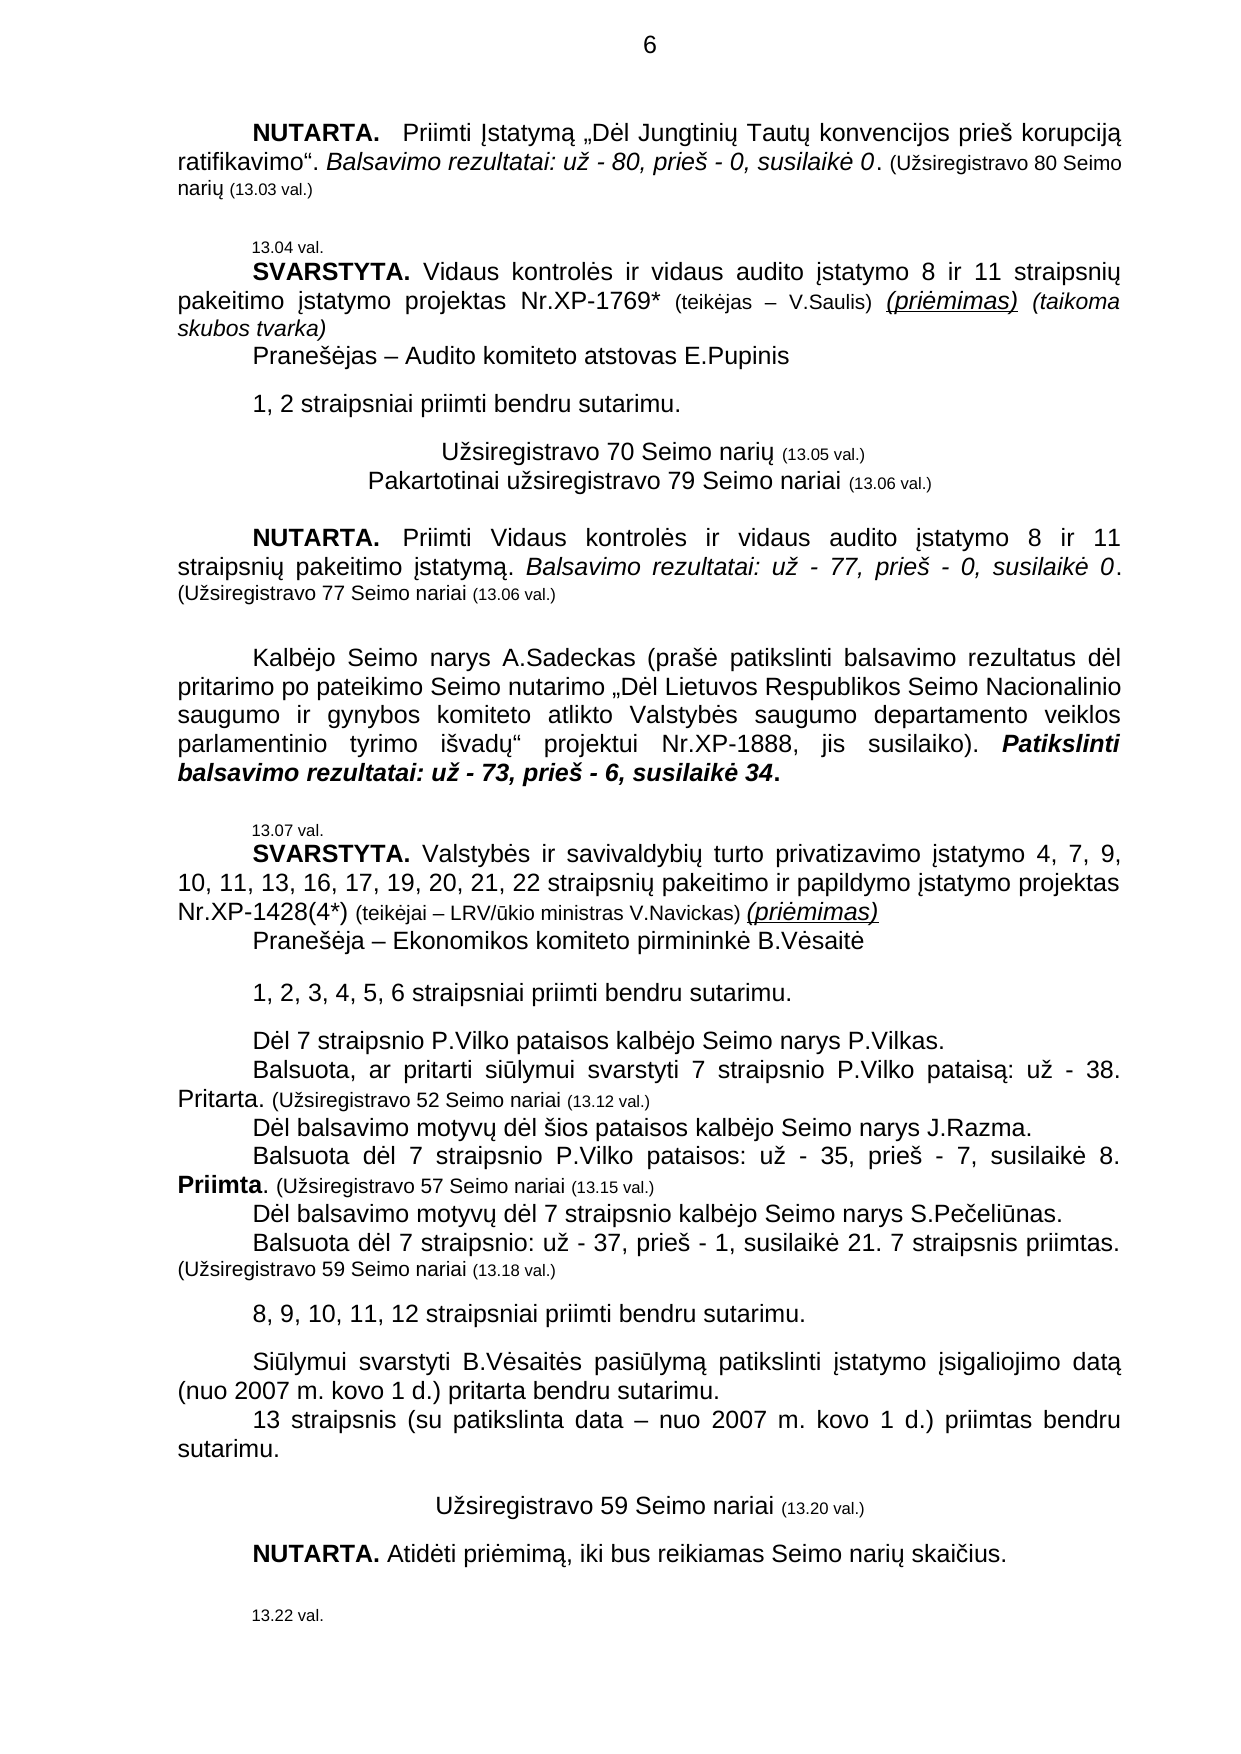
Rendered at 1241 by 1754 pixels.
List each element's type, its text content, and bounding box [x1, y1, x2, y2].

text NUTARTA. Priimti Įstatymą „Dėl Jungtinių Tautų konvencijos prieš korupciją ratifikavimo“. Balsavimo rezultatai: už - 80, prieš - 0, susilaikė 0. (Užsiregistravo 80 Seimo narių (13.03 val.) [177, 118, 1122, 199]
text 13.07 val. [177, 820, 1122, 839]
text 13.04 val. [177, 238, 1122, 257]
text Balsuota, ar pritarti siūlymui svarstyti 7 straipsnio P.Vilko pataisą: už - 38. Pritarta. (Užsiregistravo 52 Seimo nariai (13.12 val.) [177, 1055, 1122, 1113]
text Užsiregistravo 59 Seimo nariai (13.20 val.) [177, 1491, 1122, 1520]
text Dėl balsavimo motyvų dėl šios pataisos kalbėjo Seimo narys J.Razma. [177, 1113, 1122, 1141]
text SVARSTYTA. Valstybės ir savivaldybių turto privatizavimo įstatymo 4, 7, 9, 10, 11, 13, 16, 17, 19, 20, 21, 22 straipsnių pakeitimo ir papildymo įstatymo projektas Nr.XP-1428(4*) (teikėjai – LRV/ūkio ministras V.Navickas) (priėmimas) [177, 839, 1122, 926]
text Užsiregistravo 70 Seimo narių (13.05 val.) [177, 437, 1122, 466]
text Pakartotinai užsiregistravo 79 Seimo nariai (13.06 val.) [177, 466, 1122, 494]
text Dėl 7 straipsnio P.Vilko pataisos kalbėjo Seimo narys P.Vilkas. [177, 1026, 1122, 1055]
text SVARSTYTA. Vidaus kontrolės ir vidaus audito įstatymo 8 ir 11 straipsnių pakeitimo įstatymo projektas Nr.XP-1769* (teikėjas – V.Saulis) (priėmimas) (taikoma skubos tvarka) [177, 257, 1122, 341]
text Pranešėja – Ekonomikos komiteto pirmininkė B.Vėsaitė [177, 926, 1122, 954]
text NUTARTA. Priimti Vidaus kontrolės ir vidaus audito įstatymo 8 ir 11 straipsnių pakeitimo įstatymą. Balsavimo rezultatai: už - 77, prieš - 0, susilaikė 0. (Užsiregistravo 77 Seimo nariai (13.06 val.) [177, 523, 1122, 604]
text Balsuota dėl 7 straipsnio: už - 37, prieš - 1, susilaikė 21. 7 straipsnis priimtas. (Užsiregistravo 59 Seimo nariai (13.18 val.) [177, 1228, 1122, 1280]
text Kalbėjo Seimo narys A.Sadeckas (prašė patikslinti balsavimo rezultatus dėl pritarimo po pateikimo Seimo nutarimo „Dėl Lietuvos Respublikos Seimo Nacionalinio saugumo ir gynybos komiteto atlikto Valstybės saugumo departamento veiklos parlamentinio tyrimo išvadų“ projektui Nr.XP-1888, jis susilaiko). Patikslinti balsavimo rezultatai: už - 73, prieš - 6, susilaikė 34. [177, 643, 1122, 787]
text Balsuota dėl 7 straipsnio P.Vilko pataisos: už - 35, prieš - 7, susilaikė 8. Priimta. (Užsiregistravo 57 Seimo nariai (13.15 val.) [177, 1141, 1122, 1199]
text 13.22 val. [177, 1606, 1122, 1625]
text Pranešėjas – Audito komiteto atstovas E.Pupinis [177, 341, 1122, 370]
text 13 straipsnis (su patikslinta data – nuo 2007 m. kovo 1 d.) priimtas bendru sutarimu. [177, 1405, 1122, 1462]
text 8, 9, 10, 11, 12 straipsniai priimti bendru sutarimu. [177, 1299, 1122, 1328]
text Siūlymui svarstyti B.Vėsaitės pasiūlymą patikslinti įstatymo įsigaliojimo datą (nuo 2007 m. kovo 1 d.) pritarta bendru sutarimu. [177, 1347, 1122, 1405]
text NUTARTA. Atidėti priėmimą, iki bus reikiamas Seimo narių skaičius. [177, 1539, 1122, 1568]
text 1, 2 straipsniai priimti bendru sutarimu. [177, 389, 1122, 418]
text Dėl balsavimo motyvų dėl 7 straipsnio kalbėjo Seimo narys S.Pečeliūnas. [177, 1199, 1122, 1228]
text 1, 2, 3, 4, 5, 6 straipsniai priimti bendru sutarimu. [177, 978, 1122, 1007]
